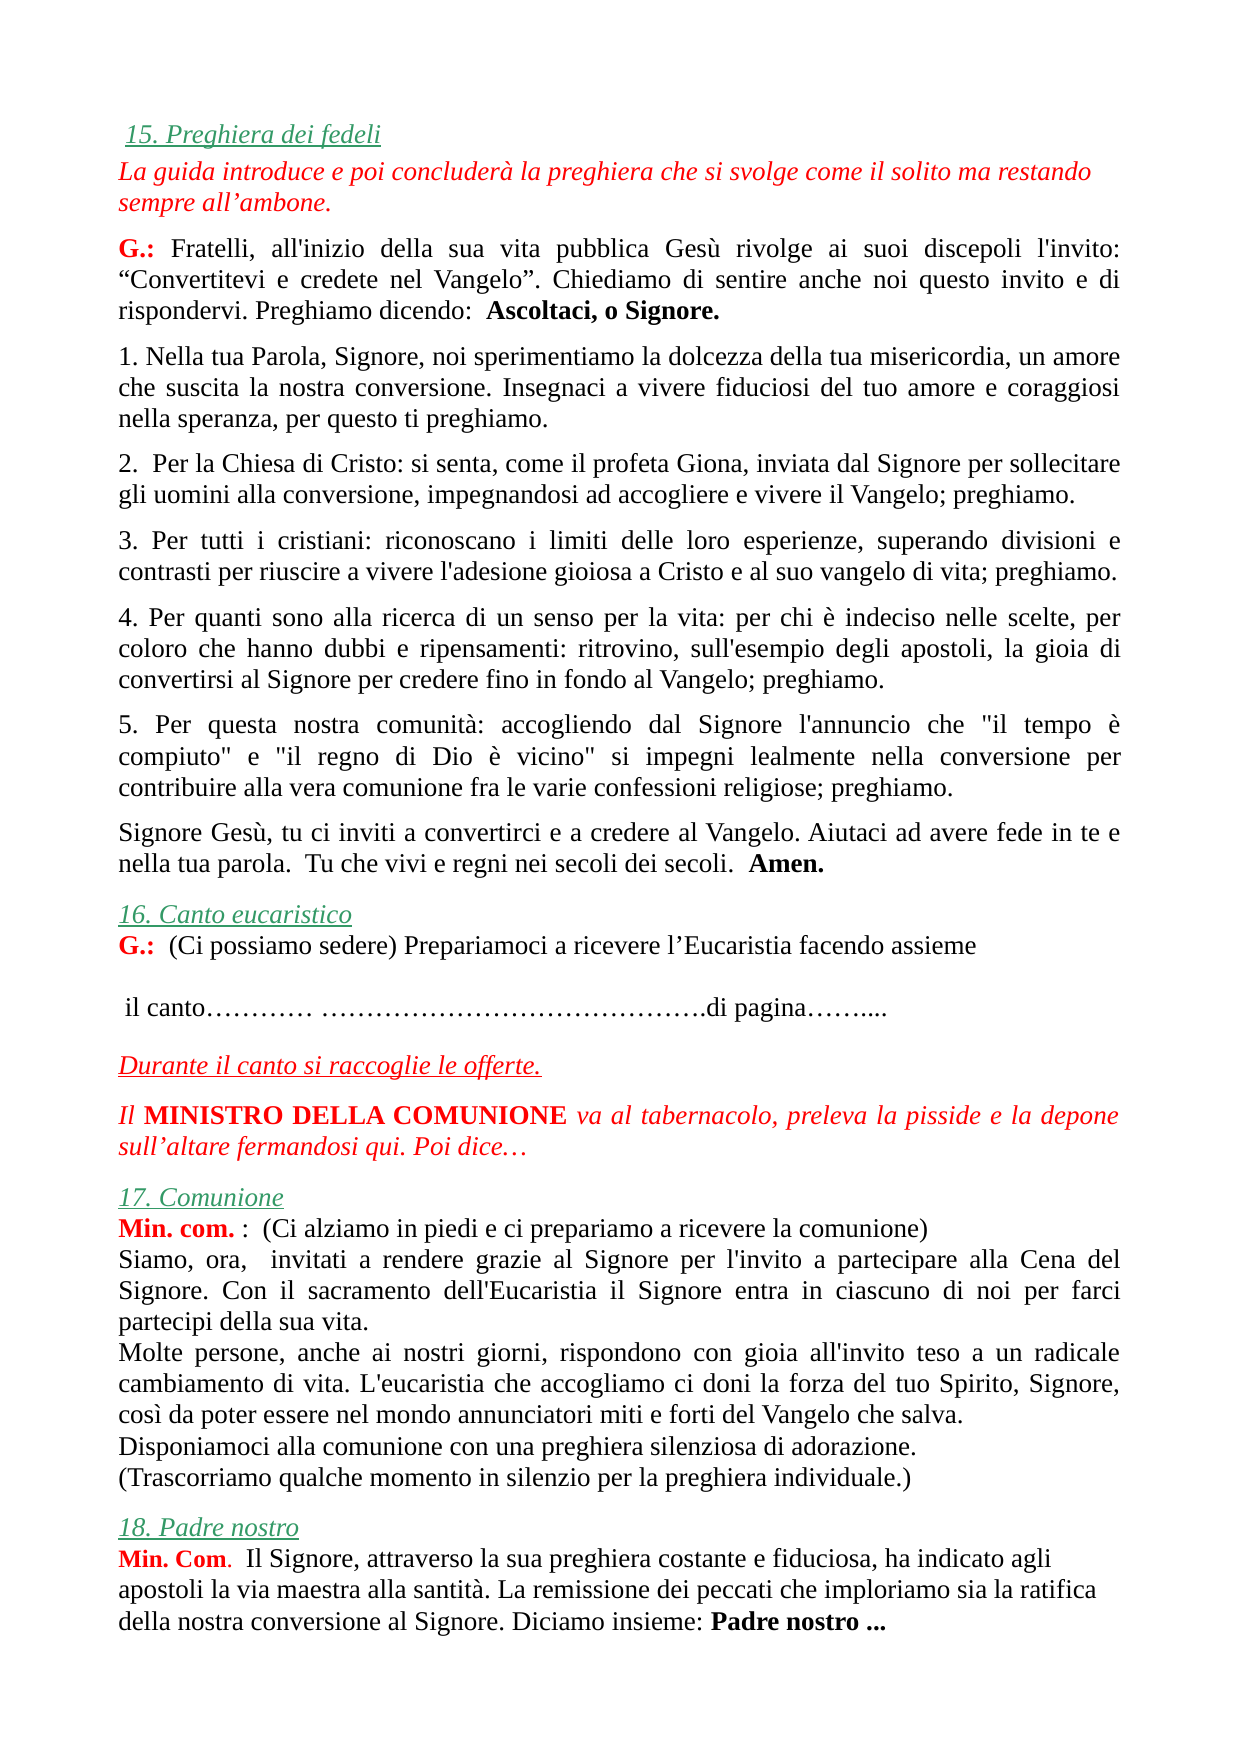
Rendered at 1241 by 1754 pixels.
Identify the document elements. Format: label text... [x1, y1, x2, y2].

text La guida introduce e poi concluderà la preghiera che si svolge come il solito ma restando sempre all’ambone. [118, 155, 1122, 217]
text 3. Per tutti i cristiani: riconoscano i limiti delle loro esperienze, superando divisioni e contrasti per riuscire a vivere l'adesione gioiosa a Cristo e al suo vangelo di vita; preghiamo. [118, 524, 1122, 586]
text Siamo, ora, invitati a rendere grazie al Signore per l'invito a partecipare alla Cena del Signore. Con il sacramento dell'Eucaristia il Signore entra in ciascuno di noi per farci partecipi della sua vita. [118, 1243, 1122, 1336]
text Min. Com. Il Signore, attraverso la sua preghiera costante e fiduciosa, ha indicato agli apostoli la via maestra alla santità. La remissione dei peccati che imploriamo sia la ratifica della nostra conversione al Signore. Diciamo insieme: Padre nostro ... [118, 1542, 1122, 1636]
text Min. com. : (Ci alziamo in piedi e ci prepariamo a ricevere la comunione) [118, 1212, 1122, 1243]
text Il MINISTRO DELLA COMUNIONE va al tabernacolo, preleva la pisside e la depone sull’altare fermandosi qui. Poi dice… [118, 1099, 1122, 1161]
text G.: (Ci possiamo sedere) Prepariamoci a ricevere l’Eucaristia facendo assieme [118, 929, 1122, 960]
text Molte persone, anche ai nostri giorni, rispondono con gioia all'invito teso a un radicale cambiamento di vita. L'eucaristia che accogliamo ci doni la forza del tuo Spirito, Signore, così da poter essere nel mondo annunciatori miti e forti del Vangelo che salva. [118, 1336, 1122, 1430]
text 17. Comunione [118, 1181, 1122, 1212]
text 16. Canto eucaristico [118, 898, 1122, 929]
text G.: Fratelli, all'inizio della sua vita pubblica Gesù rivolge ai suoi discepoli l'invito: “Convertitevi e credete nel Vangelo”. Chiediamo di sentire anche noi questo invito e di rispondervi. Preghiamo dicendo: Ascoltaci, o Signore. [118, 232, 1122, 325]
text Durante il canto si raccoglie le offerte. [118, 1049, 1122, 1080]
text 2. Per la Chiesa di Cristo: si senta, come il profeta Giona, inviata dal Signore per sollecitare gli uomini alla conversione, impegnandosi ad accogliere e vivere il Vangelo; preghiamo. [118, 447, 1122, 510]
text il canto………… …………………………………….di pagina…….... [118, 991, 1122, 1022]
text 15. Preghiera dei fedeli [118, 118, 1122, 149]
text 18. Padre nostro [118, 1511, 1122, 1542]
text Signore Gesù, tu ci inviti a convertirci e a credere al Vangelo. Aiutaci ad avere fede in te e nella tua parola. Tu che vivi e regni nei secoli dei secoli. Amen. [118, 816, 1122, 879]
text 5. Per questa nostra comunità: accogliendo dal Signore l'annuncio che "il tempo è compiuto" e "il regno di Dio è vicino" si impegni lealmente nella conversione per contribuire alla vera comunione fra le varie confessioni religiose; preghiamo. [118, 709, 1122, 802]
text 1. Nella tua Parola, Signore, noi sperimentiamo la dolcezza della tua misericordia, un amore che suscita la nostra conversione. Insegnaci a vivere fiduciosi del tuo amore e coraggiosi nella speranza, per questo ti preghiamo. [118, 340, 1122, 433]
text (Trascorriamo qualche momento in silenzio per la preghiera individuale.) [118, 1461, 1122, 1492]
text 4. Per quanti sono alla ricerca di un senso per la vita: per chi è indeciso nelle scelte, per coloro che hanno dubbi e ripensamenti: ritrovino, sull'esempio degli apostoli, la gioia di convertirsi al Signore per credere fino in fondo al Vangelo; preghiamo. [118, 601, 1122, 694]
text Disponiamoci alla comunione con una preghiera silenziosa di adorazione. [118, 1430, 1122, 1461]
